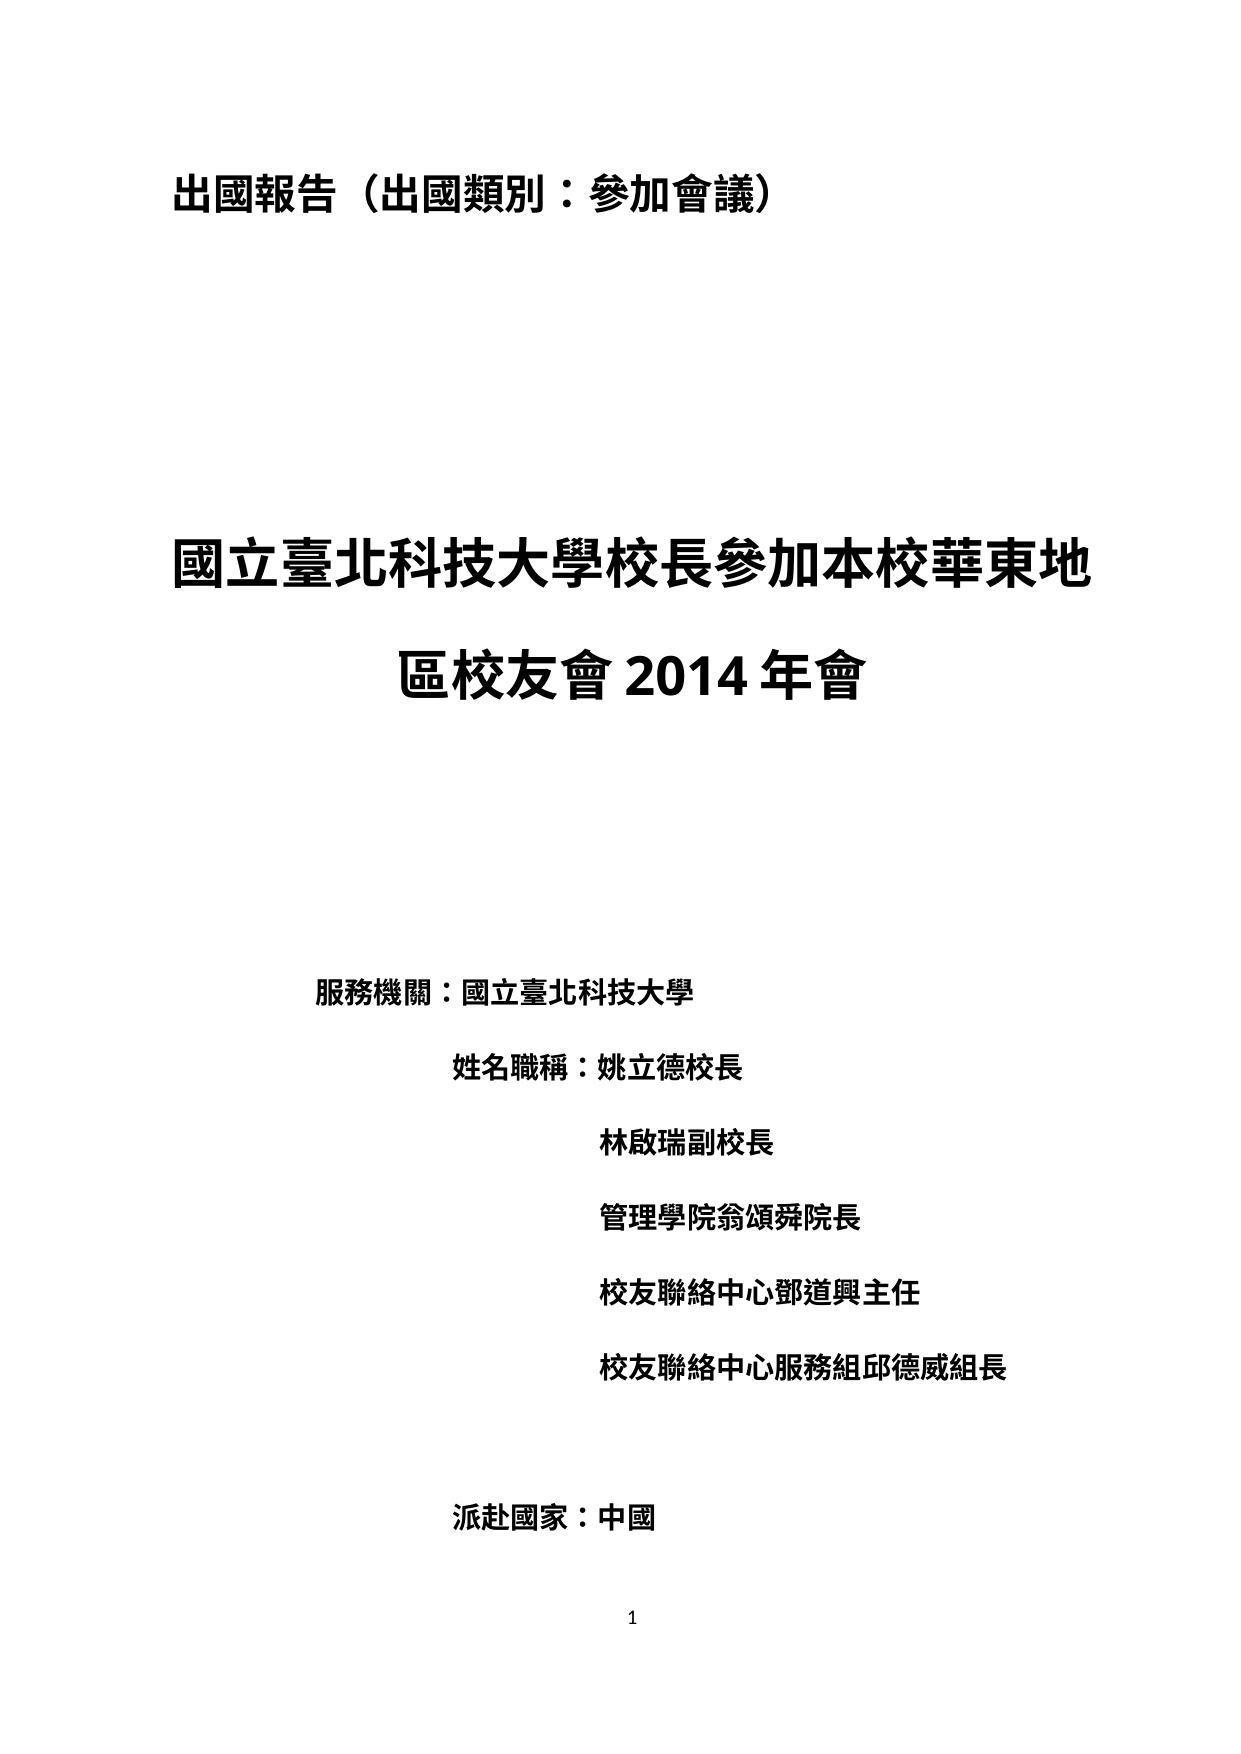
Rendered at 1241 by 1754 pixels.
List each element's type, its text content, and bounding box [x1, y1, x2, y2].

text 服務機關：國立臺北科技大學 [171, 954, 1092, 1029]
text 管理學院翁頌舜院長 [599, 1179, 1092, 1254]
text 校友聯絡中心服務組邱德威組長 [599, 1329, 1092, 1404]
text 派赴國家：中國 [452, 1479, 1092, 1554]
text 姓名職稱：姚立德校長 [452, 1029, 1092, 1104]
text 校友聯絡中心鄧道興主任 [599, 1254, 1092, 1329]
text 國立臺北科技大學校長參加本校華東地區校友會2014年會 [171, 504, 1092, 729]
text 林啟瑞副校長 [599, 1104, 1092, 1179]
text 出國報告（出國類別：參加會議） [171, 154, 1092, 229]
